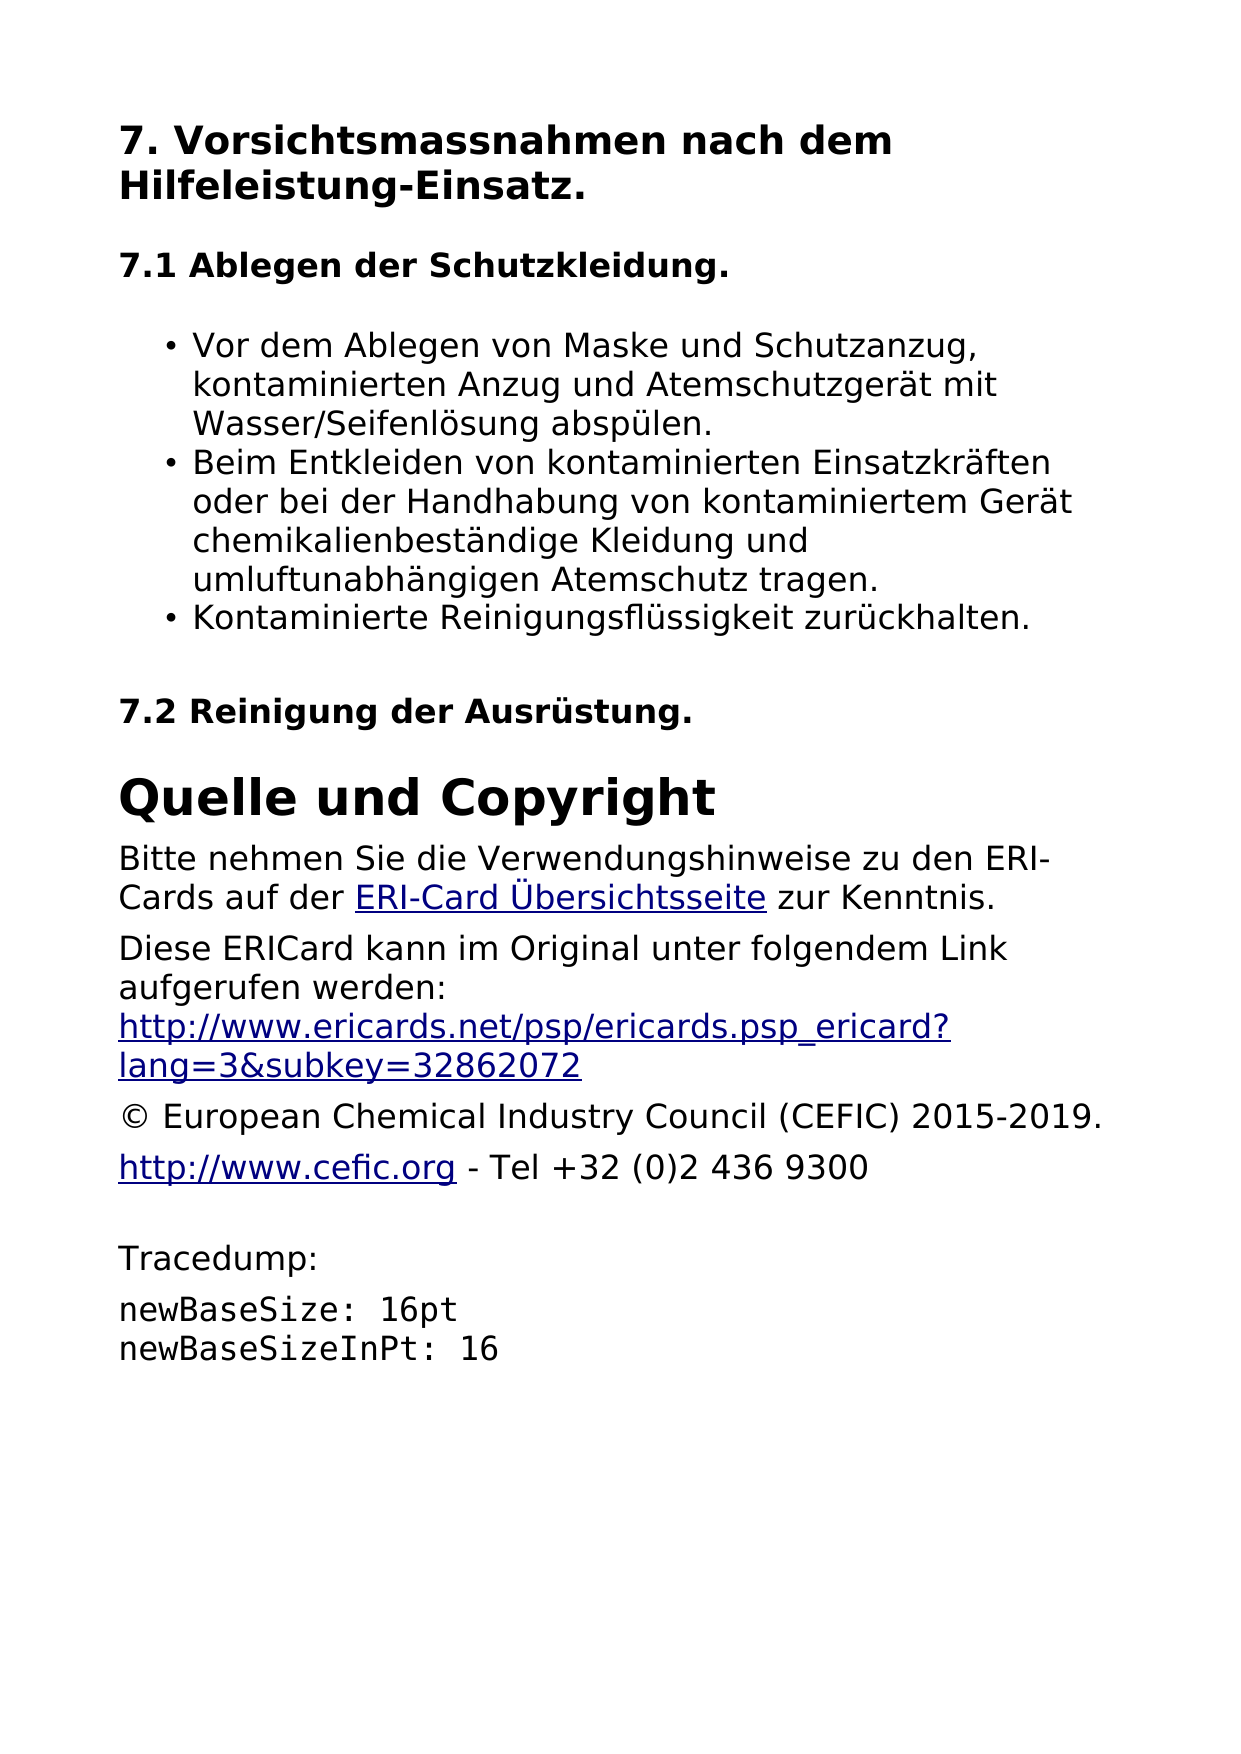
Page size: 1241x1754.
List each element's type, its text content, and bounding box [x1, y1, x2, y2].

subtitle Quelle und Copyright [118, 768, 1122, 827]
text © European Chemical Industry Council (CEFIC) 2015-2019. [118, 1097, 1122, 1136]
text Diese ERICard kann im Original unter folgendem Link aufgerufen werden: http://www.ericards.net/psp/ericards.psp_ericard?lang=3&subkey=32862072 [118, 929, 1122, 1085]
list Beim Entkleiden von kontaminierten Einsatzkräften oder bei der Handhabung von kontaminiertem Gerät chemikalienbeständige Kleidung und umluftunabhängigen Atemschutz tragen. [177, 443, 1122, 599]
list Kontaminierte Reinigungsflüssigkeit zurückhalten. [177, 599, 1122, 638]
subtitle 7. Vorsichtsmassnahmen nach dem Hilfeleistung-Einsatz. [118, 118, 1122, 208]
subtitle 7.1 Ablegen der Schutzkleidung. [118, 246, 1122, 285]
text Bitte nehmen Sie die Verwendungshinweise zu den ERI-Cards auf der ERI-Card Übersichtsseite zur Kenntnis. [118, 839, 1122, 917]
subtitle 7.2 Reinigung der Ausrüstung. [118, 692, 1122, 731]
list Vor dem Ablegen von Maske und Schutzanzug, kontaminierten Anzug und Atemschutzgerät mit Wasser/Seifenlösung abspülen. [177, 327, 1122, 443]
text http://www.cefic.org - Tel +32 (0)2 436 9300 [118, 1149, 1122, 1188]
text newBaseSize: 16pt newBaseSizeInPt: 16 [118, 1290, 1122, 1368]
text Tracedump: [118, 1200, 1122, 1278]
